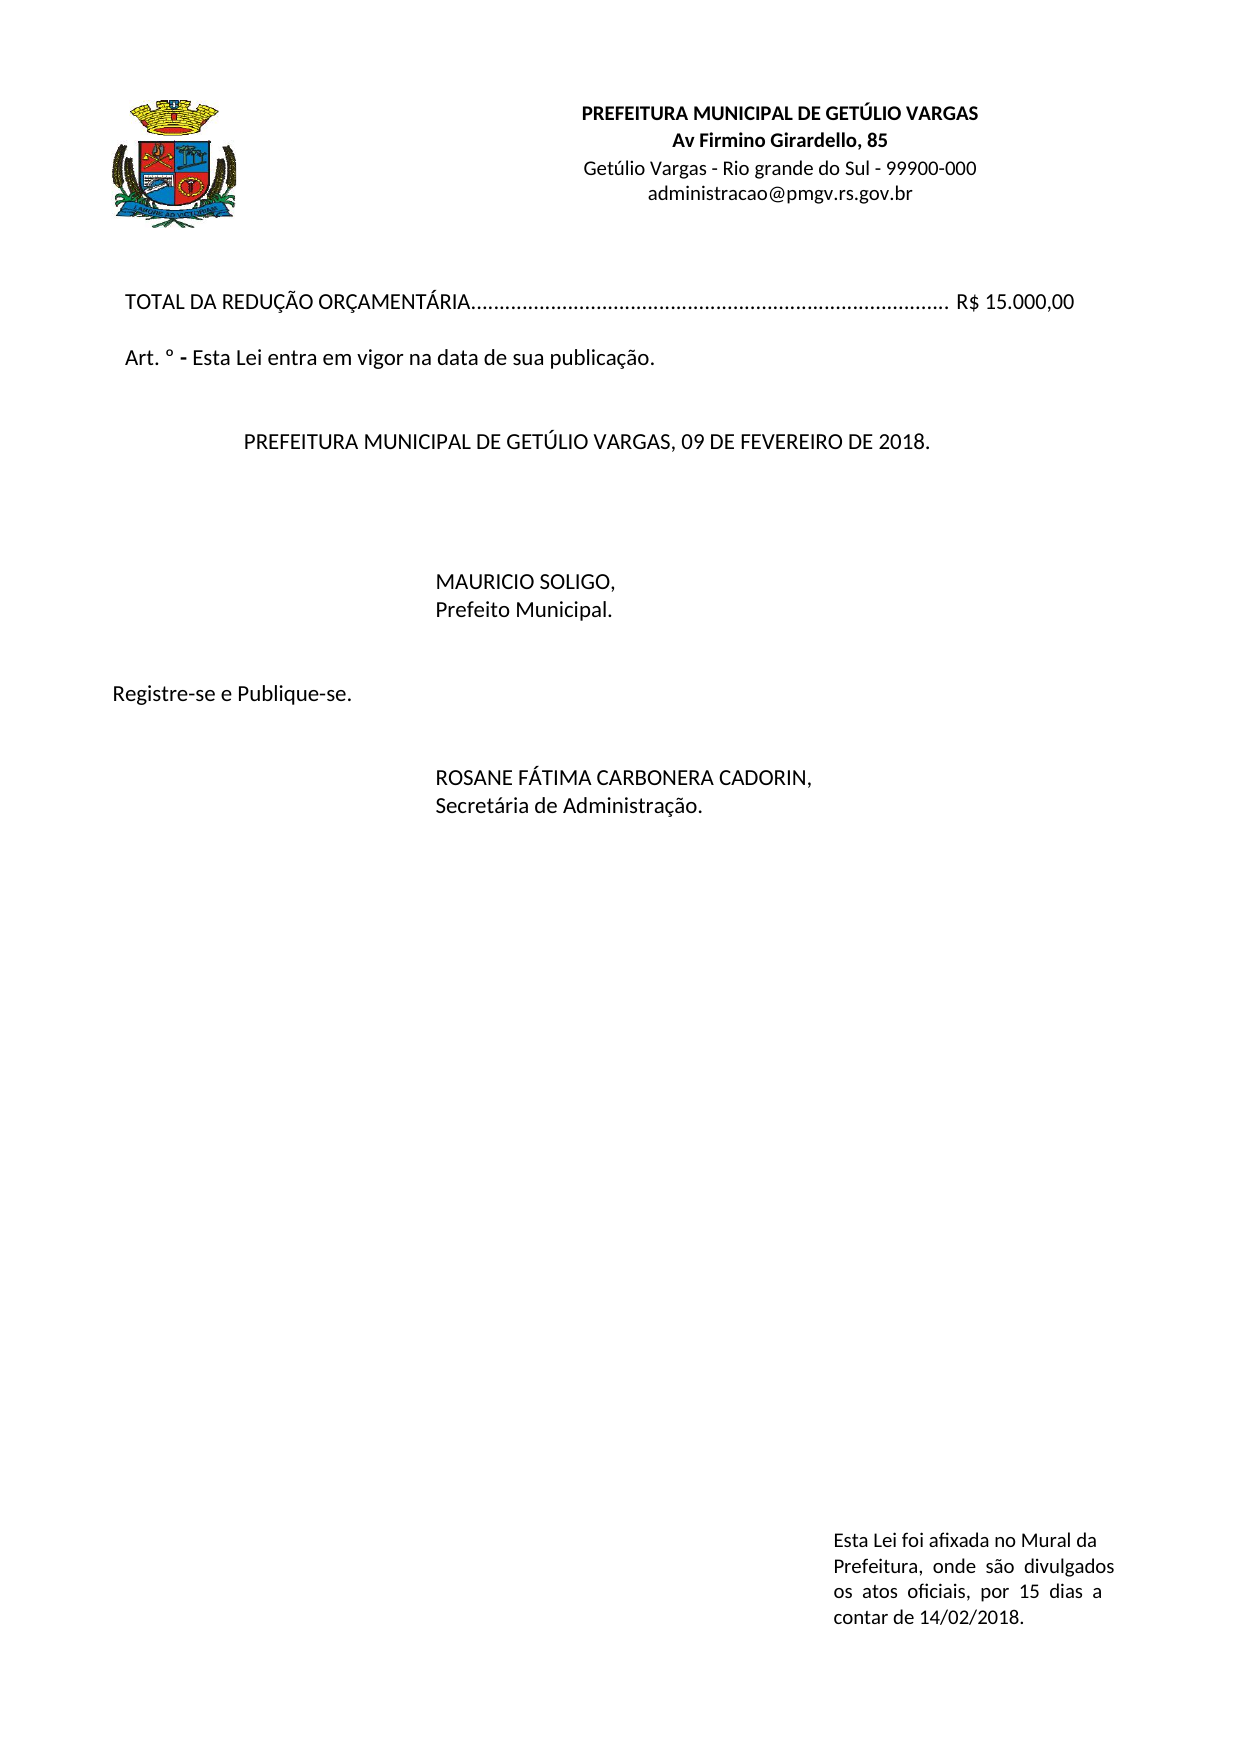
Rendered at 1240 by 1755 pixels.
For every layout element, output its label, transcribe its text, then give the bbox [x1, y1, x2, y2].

text Registre-se e Publique-se. [112, 679, 1123, 707]
text Art. º - Esta Lei entra em vigor na data de sua publicação. [125, 343, 1123, 371]
text Av Firmino Girardello, 85 [437, 128, 1123, 153]
text ROSANE FÁTIMA CARBONERA CADORIN, [435, 763, 1123, 791]
text Prefeitura, onde são divulgados [833, 1553, 1123, 1578]
text MAURICIO SOLIGO, [435, 567, 1123, 595]
table_header R$ 15.000,00 [956, 286, 1077, 315]
text Getúlio Vargas - Rio grande do Sul - 99900-000 [437, 155, 1123, 181]
text Esta Lei foi afixada no Mural da [833, 1528, 1123, 1553]
text PREFEITURA MUNICIPAL DE GETÚLIO VARGAS [437, 100, 1123, 126]
table_header TOTAL DA REDUÇÃO ORÇAMENTÁRIA.................................................................................... [125, 286, 956, 315]
text administracao@pmgv.rs.gov.br [437, 181, 1123, 206]
text os atos oficiais, por 15 dias a [833, 1578, 1123, 1604]
text Prefeito Municipal. [435, 595, 1123, 623]
text Secretária de Administração. [435, 791, 1123, 819]
text PREFEITURA MUNICIPAL DE GETÚLIO VARGAS, 09 DE FEVEREIRO DE 2018. [244, 427, 1123, 455]
text contar de 14/02/2018. [833, 1604, 1123, 1629]
